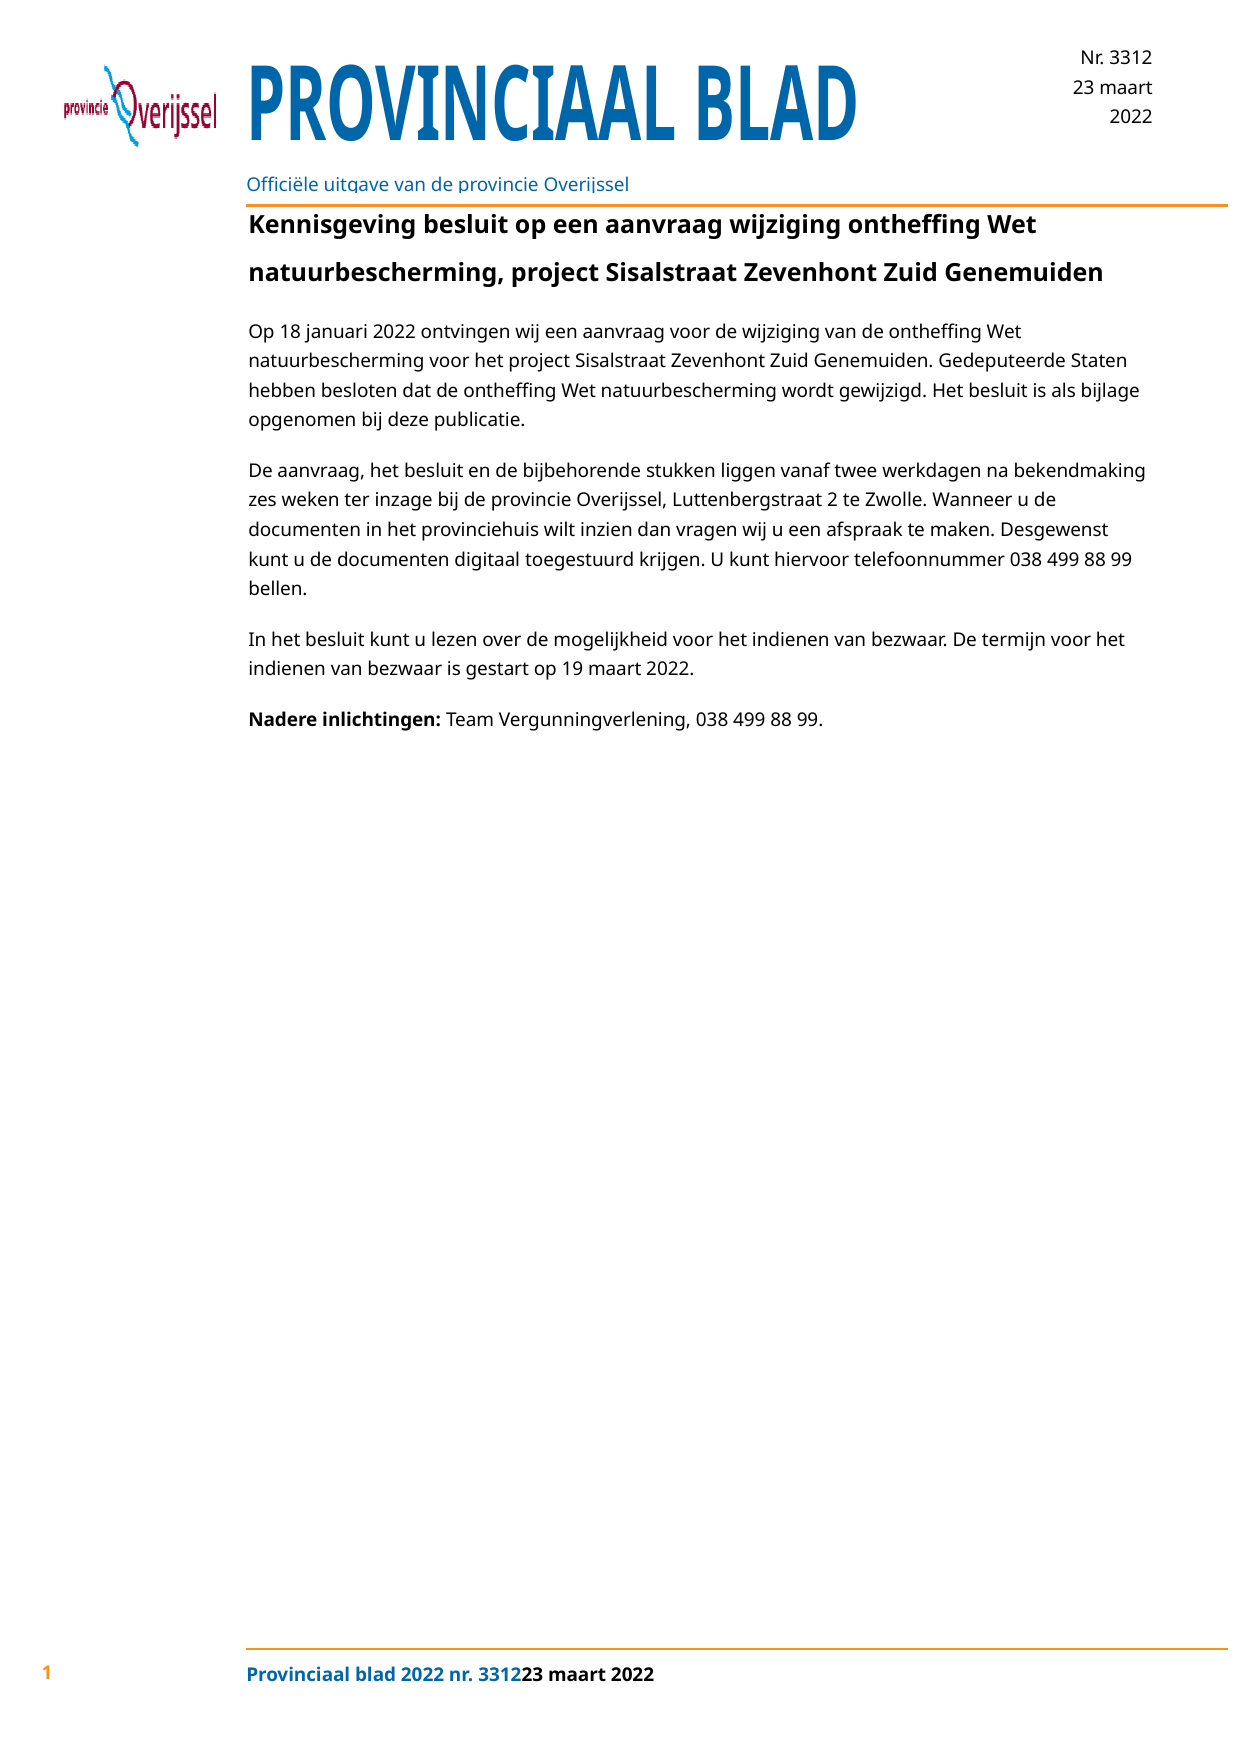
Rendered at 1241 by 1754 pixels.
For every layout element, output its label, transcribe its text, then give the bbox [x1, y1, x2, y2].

text Nadere inlichtingen: Team Vergunningverlening, 038 499 88 99. [248, 706, 1152, 732]
text Kennisgeving besluit op een aanvraag wijziging ontheffing Wet natuurbescherming, project Sisalstraat Zevenhont Zuid Genemuiden [248, 207, 1152, 288]
text Op 18 januari 2022 ontvingen wij een aanvraag voor de wijziging van de ontheffing Wet natuurbescherming voor het project Sisalstraat Zevenhont Zuid Genemuiden. Gedeputeerde Staten hebben besloten dat de ontheffing Wet natuurbescherming wordt gewijzigd. Het besluit is als bijlage opgenomen bij deze publicatie. [248, 318, 1152, 432]
text De aanvraag, het besluit en de bijbehorende stukken liggen vanaf twee werkdagen na bekendmaking zes weken ter inzage bij de provincie Overijssel, Luttenbergstraat 2 te Zwolle. Wanneer u de documenten in het provinciehuis wilt inzien dan vragen wij u een afspraak te maken. Desgewenst kunt u de documenten digitaal toegestuurd krijgen. U kunt hiervoor telefoonnummer 038 499 88 99 bellen. [248, 457, 1152, 601]
text In het besluit kunt u lezen over de mogelijkheid voor het indienen van bezwaar. De termijn voor het indienen van bezwaar is gestart op 19 maart 2022. [248, 626, 1152, 681]
picture [41, 47, 231, 172]
